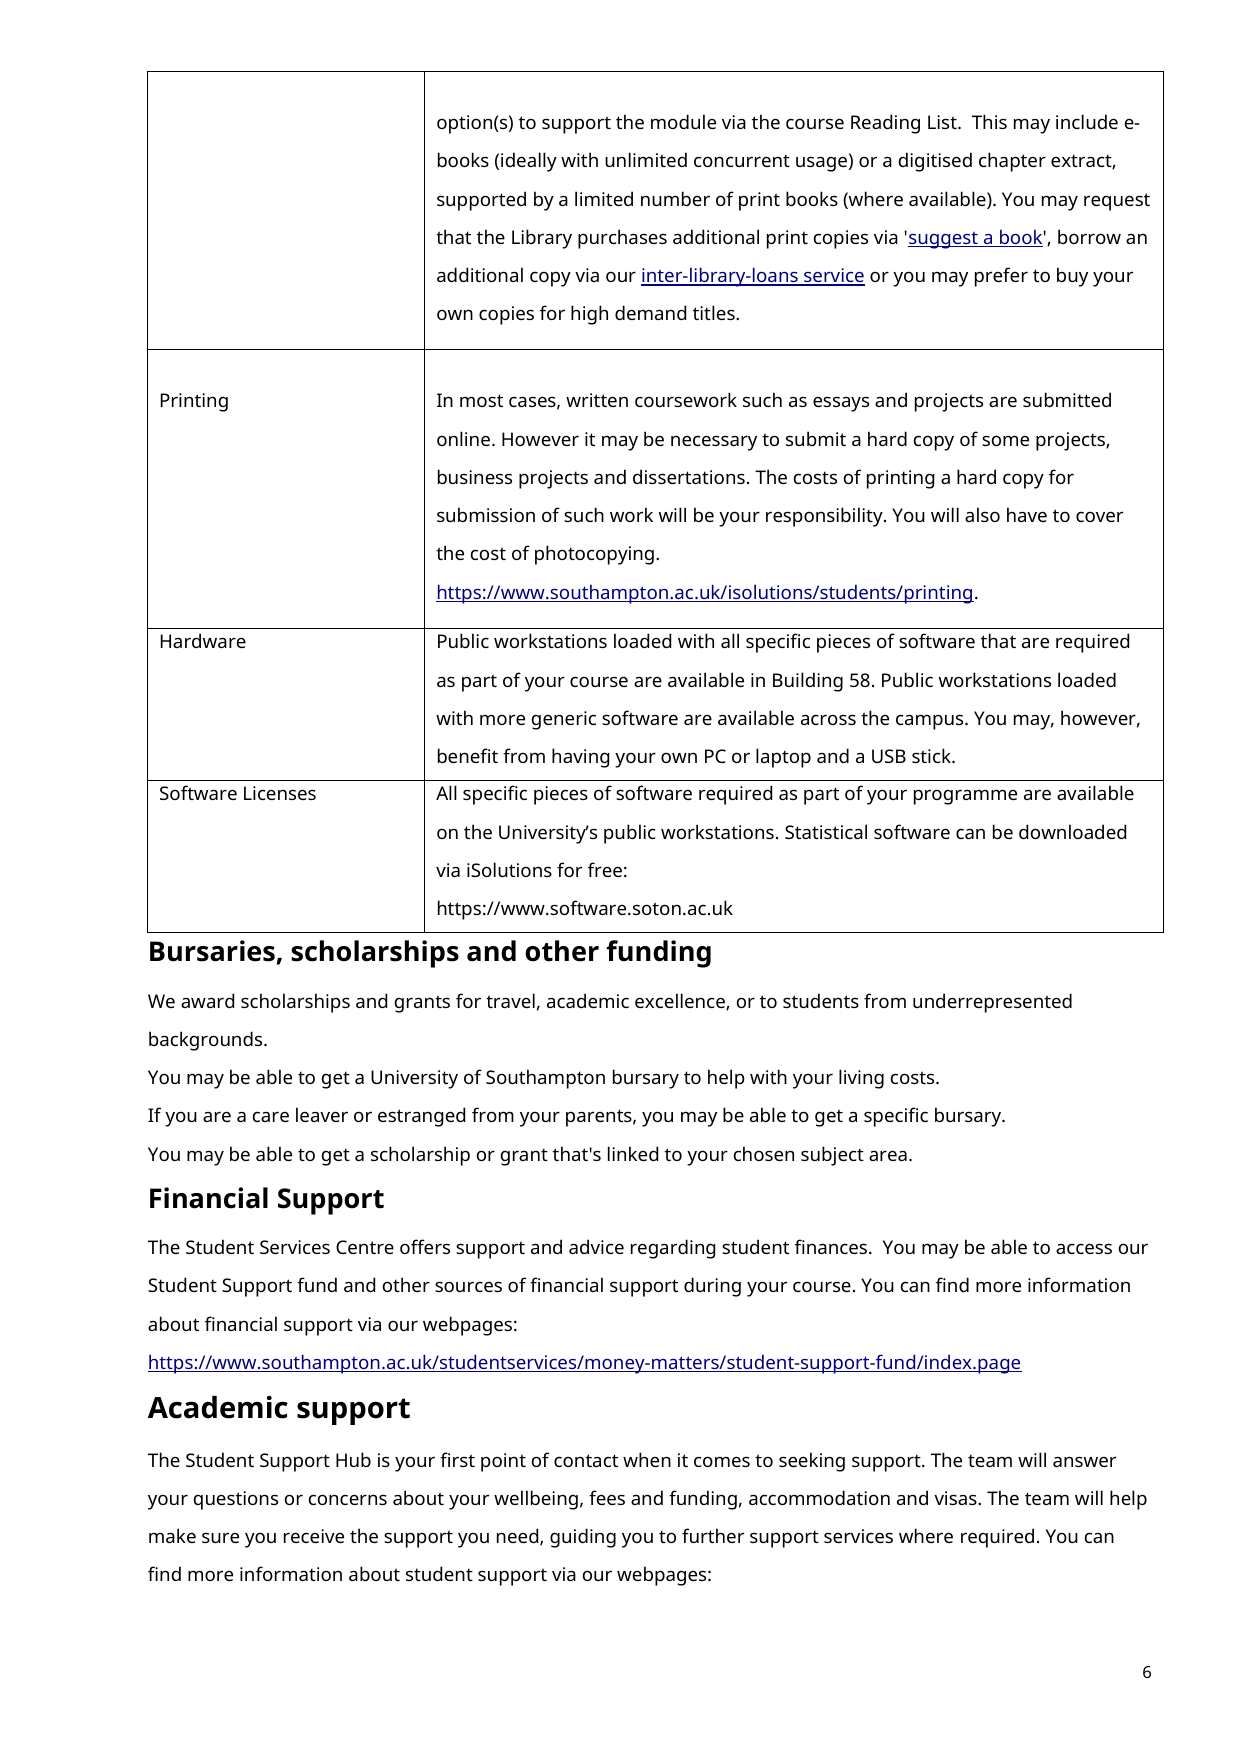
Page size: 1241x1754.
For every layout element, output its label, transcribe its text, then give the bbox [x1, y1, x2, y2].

text The Student Services Centre offers support and advice regarding student finances. You may be able to access our Student Support fund and other sources of financial support during your course. You can find more information about financial support via our webpages: https://www.southampton.ac.uk/studentservices/money-matters/student-support-fund/index.page [148, 1234, 1152, 1375]
table_cell Printing [148, 350, 424, 628]
subtitle Academic support [148, 1387, 1152, 1427]
table_cell In most cases, written coursework such as essays and projects are submitted online. However it may be necessary to submit a hard copy of some projects, business projects and dissertations. The costs of printing a hard copy for submission of such work will be your responsibility. You will also have to cover the cost of photocopying. https://www.southampton.ac.uk/isolutions/students/printing. [425, 350, 1163, 628]
text The Student Support Hub is your first point of contact when it comes to seeking support. The team will answer your questions or concerns about your wellbeing, fees and funding, accommodation and visas. The team will help make sure you receive the support you need, guiding you to further support services where required. You can find more information about student support via our webpages: [148, 1447, 1152, 1587]
text If you are a care leaver or estranged from your parents, you may be able to get a specific bursary. [148, 1103, 1152, 1128]
table_cell Hardware [148, 629, 424, 780]
text You may be able to get a scholarship or grant that's linked to your chosen subject area. [148, 1141, 1152, 1166]
subtitle Financial Support [148, 1179, 1152, 1216]
table_cell All specific pieces of software required as part of your programme are available on the University’s public workstations. Statistical software can be downloaded via iSolutions for free: https://www.software.soton.ac.uk [425, 781, 1163, 932]
table_cell option(s) to support the module via the course Reading List. This may include e-books (ideally with unlimited concurrent usage) or a digitised chapter extract, supported by a limited number of print books (where available). You may request that the Library purchases additional print copies via 'suggest a book', borrow an additional copy via our inter-library-loans service or you may prefer to buy your own copies for high demand titles. [425, 72, 1163, 349]
text You may be able to get a University of Southampton bursary to help with your living costs. [148, 1064, 1152, 1090]
table_cell [148, 72, 424, 349]
table_cell Software Licenses [148, 781, 424, 932]
text We award scholarships and grants for travel, academic excellence, or to students from underrepresented backgrounds. [148, 988, 1152, 1052]
table_cell Public workstations loaded with all specific pieces of software that are required as part of your course are available in Building 58. Public workstations loaded with more generic software are available across the campus. You may, however, benefit from having your own PC or laptop and a USB stick. [425, 629, 1163, 780]
subtitle Bursaries, scholarships and other funding [148, 933, 1152, 969]
